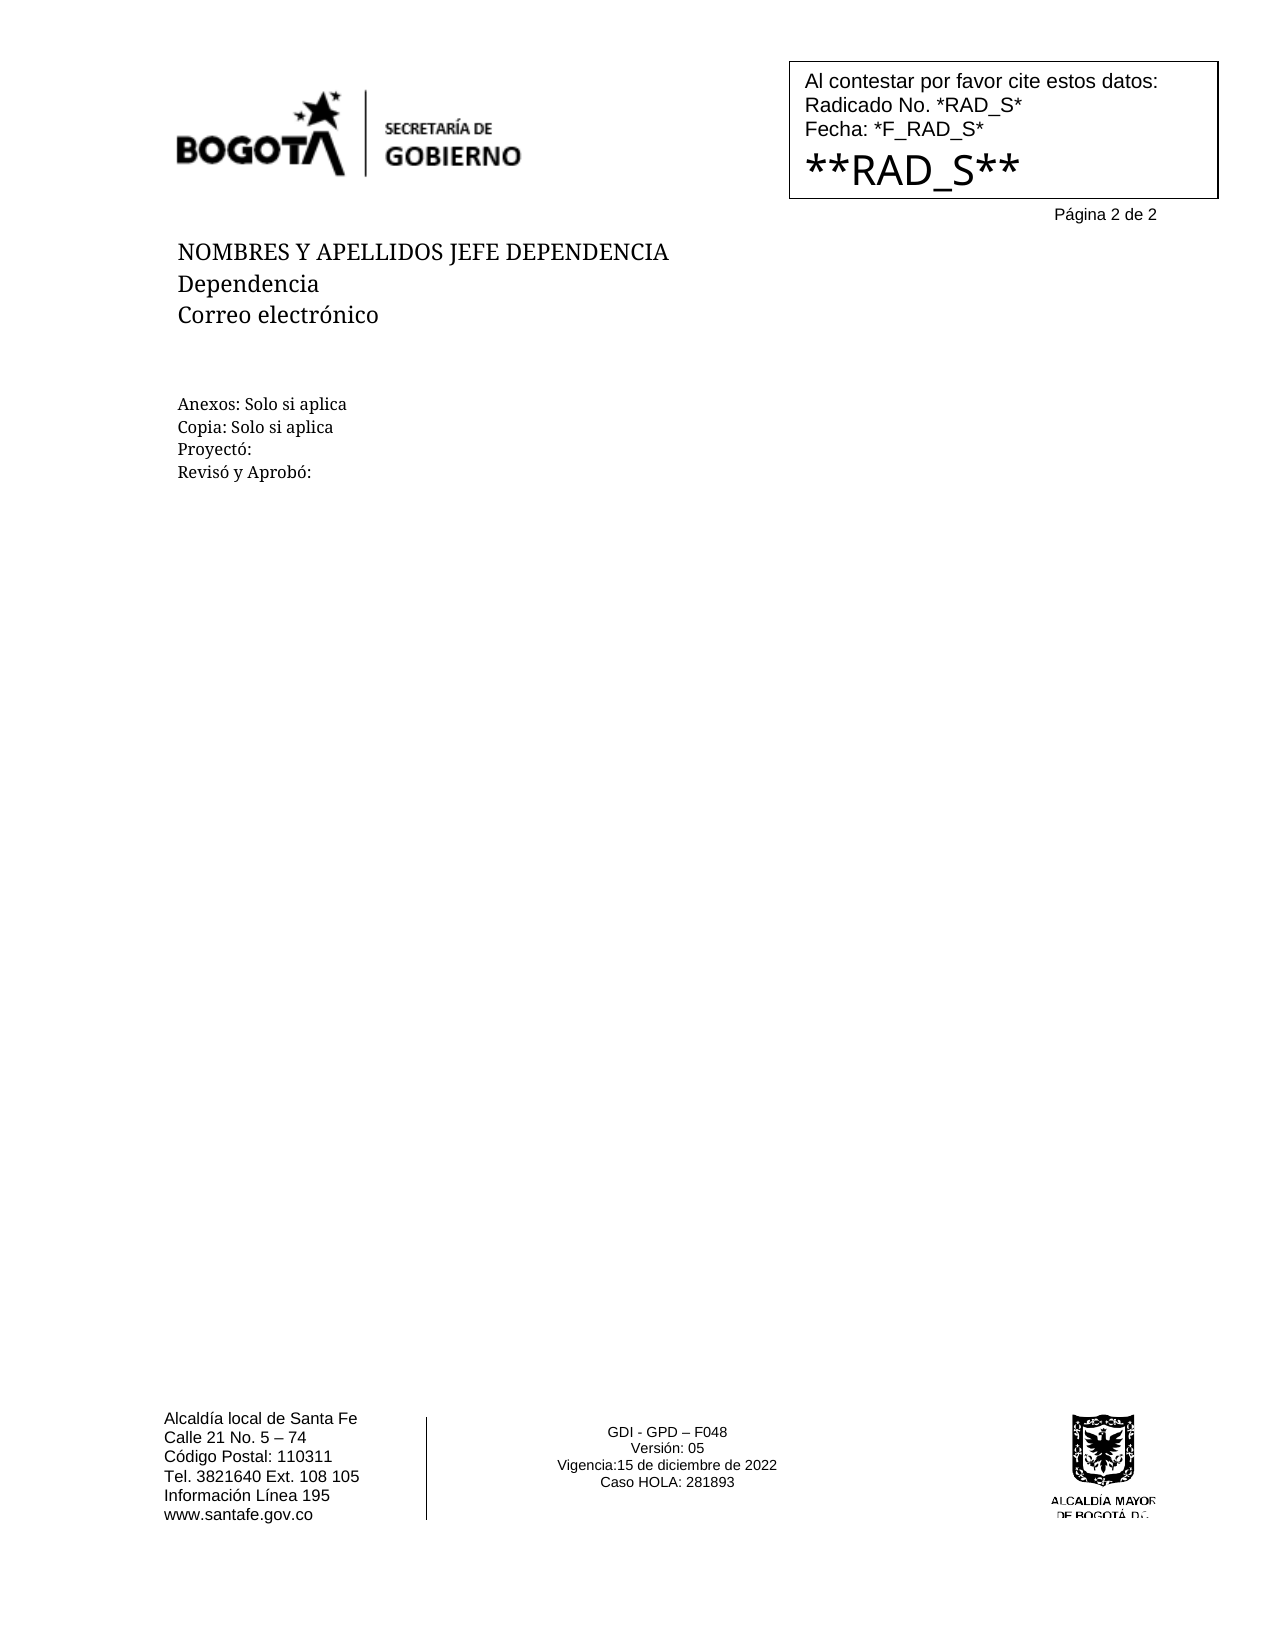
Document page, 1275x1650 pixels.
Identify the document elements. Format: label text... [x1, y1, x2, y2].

text Dependencia [177, 267, 1157, 299]
text Correo electrónico [177, 299, 1157, 330]
text Anexos: Solo si aplica [177, 392, 1157, 415]
text NOMBRES Y APELLIDOS JEFE DEPENDENCIA [177, 236, 1157, 267]
text Revisó y Aprobó: [177, 461, 1157, 483]
text Copia: Solo si aplica [177, 415, 1157, 438]
text Proyectó: [177, 438, 1157, 461]
